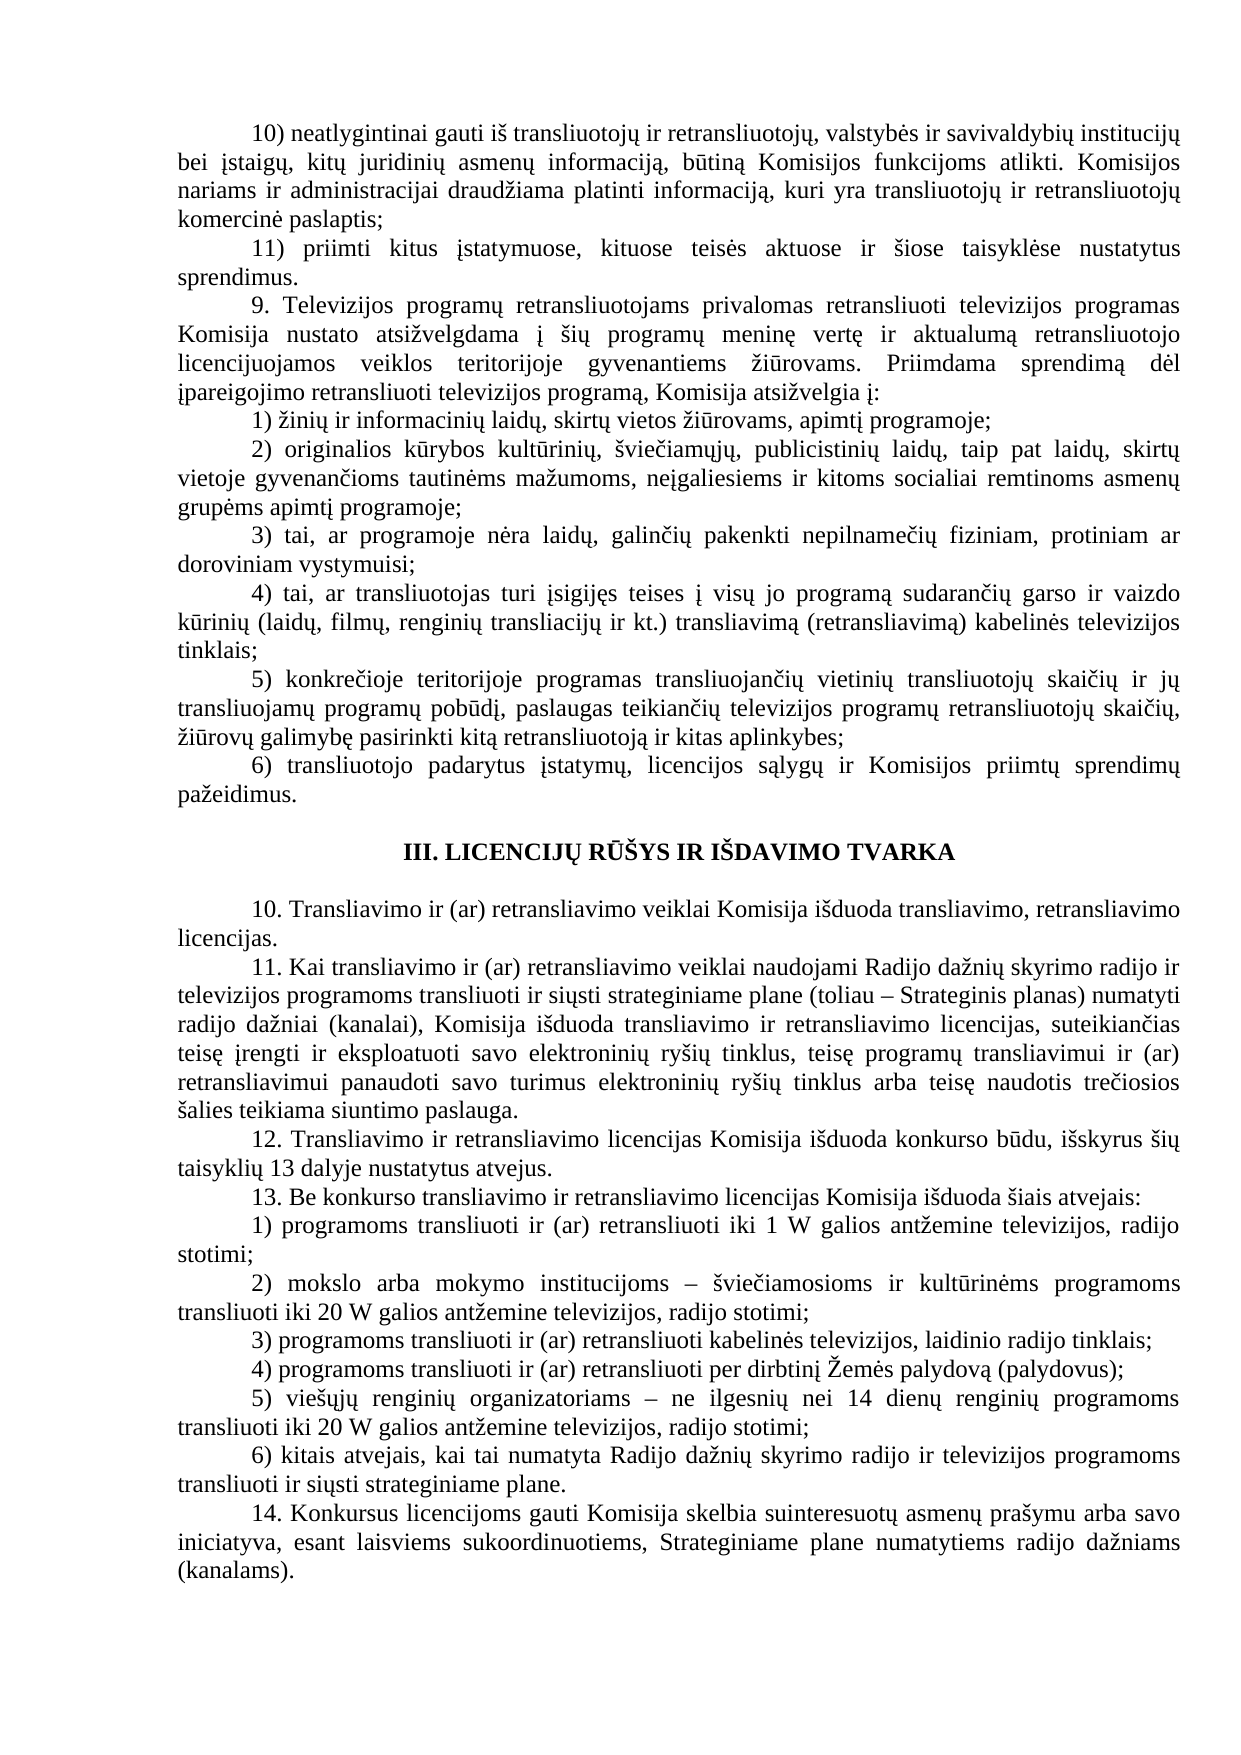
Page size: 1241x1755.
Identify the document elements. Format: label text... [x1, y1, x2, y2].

text 12. Transliavimo ir retransliavimo licencijas Komisija išduoda konkurso būdu, išskyrus šių taisyklių 13 dalyje nustatytus atvejus. [177, 1124, 1181, 1182]
text 6) transliuotojo padarytus įstatymų, licencijos sąlygų ir Komisijos priimtų sprendimų pažeidimus. [177, 751, 1181, 808]
text 3) programoms transliuoti ir (ar) retransliuoti kabelinės televizijos, laidinio radijo tinklais; [177, 1326, 1181, 1354]
text 4) programoms transliuoti ir (ar) retransliuoti per dirbtinį Žemės palydovą (palydovus); [177, 1354, 1181, 1383]
text III. licencijų rūšys ir išdavimo tvarka [177, 837, 1181, 866]
text 2) originalios kūrybos kultūrinių, šviečiamųjų, publicistinių laidų, taip pat laidų, skirtų vietoje gyvenančioms tautinėms mažumoms, neįgaliesiems ir kitoms socialiai remtinoms asmenų grupėms apimtį programoje; [177, 434, 1181, 521]
text 5) konkrečioje teritorijoje programas transliuojančių vietinių transliuotojų skaičių ir jų transliuojamų programų pobūdį, paslaugas teikiančių televizijos programų retransliuotojų skaičių, žiūrovų galimybę pasirinkti kitą retransliuotoją ir kitas aplinkybes; [177, 664, 1181, 751]
text 5) viešųjų renginių organizatoriams – ne ilgesnių nei 14 dienų renginių programoms transliuoti iki 20 W galios antžemine televizijos, radijo stotimi; [177, 1383, 1181, 1441]
text 6) kitais atvejais, kai tai numatyta Radijo dažnių skyrimo radijo ir televizijos programoms transliuoti ir siųsti strateginiame plane. [177, 1441, 1181, 1498]
text 10. Transliavimo ir (ar) retransliavimo veiklai Komisija išduoda transliavimo, retransliavimo licencijas. [177, 894, 1181, 952]
text 9. Televizijos programų retransliuotojams privalomas retransliuoti televizijos programas Komisija nustato atsižvelgdama į šių programų meninę vertę ir aktualumą retransliuotojo licencijuojamos veiklos teritorijoje gyvenantiems žiūrovams. Priimdama sprendimą dėl įpareigojimo retransliuoti televizijos programą, Komisija atsižvelgia į: [177, 291, 1181, 406]
text 11) priimti kitus įstatymuose, kituose teisės aktuose ir šiose taisyklėse nustatytus sprendimus. [177, 233, 1181, 291]
text 14. Konkursus licencijoms gauti Komisija skelbia suinteresuotų asmenų prašymu arba savo iniciatyva, esant laisviems sukoordinuotiems, Strateginiame plane numatytiems radijo dažniams (kanalams). [177, 1498, 1181, 1584]
text 1) programoms transliuoti ir (ar) retransliuoti iki 1 W galios antžemine televizijos, radijo stotimi; [177, 1211, 1181, 1268]
text 4) tai, ar transliuotojas turi įsigijęs teises į visų jo programą sudarančių garso ir vaizdo kūrinių (laidų, filmų, renginių transliacijų ir kt.) transliavimą (retransliavimą) kabelinės televizijos tinklais; [177, 578, 1181, 664]
text 3) tai, ar programoje nėra laidų, galinčių pakenkti nepilnamečių fiziniam, protiniam ar doroviniam vystymuisi; [177, 521, 1181, 578]
text 13. Be konkurso transliavimo ir retransliavimo licencijas Komisija išduoda šiais atvejais: [177, 1182, 1181, 1211]
text 11. Kai transliavimo ir (ar) retransliavimo veiklai naudojami Radijo dažnių skyrimo radijo ir televizijos programoms transliuoti ir siųsti strateginiame plane (toliau – Strateginis planas) numatyti radijo dažniai (kanalai), Komisija išduoda transliavimo ir retransliavimo licencijas, suteikiančias teisę įrengti ir eksploatuoti savo elektroninių ryšių tinklus, teisę programų transliavimui ir (ar) retransliavimui panaudoti savo turimus elektroninių ryšių tinklus arba teisę naudotis trečiosios šalies teikiama siuntimo paslauga. [177, 952, 1181, 1124]
text 2) mokslo arba mokymo institucijoms – šviečiamosioms ir kultūrinėms programoms transliuoti iki 20 W galios antžemine televizijos, radijo stotimi; [177, 1268, 1181, 1326]
text 10) neatlygintinai gauti iš transliuotojų ir retransliuotojų, valstybės ir savivaldybių institucijų bei įstaigų, kitų juridinių asmenų informaciją, būtiną Komisijos funkcijoms atlikti. Komisijos nariams ir administracijai draudžiama platinti informaciją, kuri yra transliuotojų ir retransliuotojų komercinė paslaptis; [177, 118, 1181, 233]
text 1) žinių ir informacinių laidų, skirtų vietos žiūrovams, apimtį programoje; [177, 406, 1181, 434]
